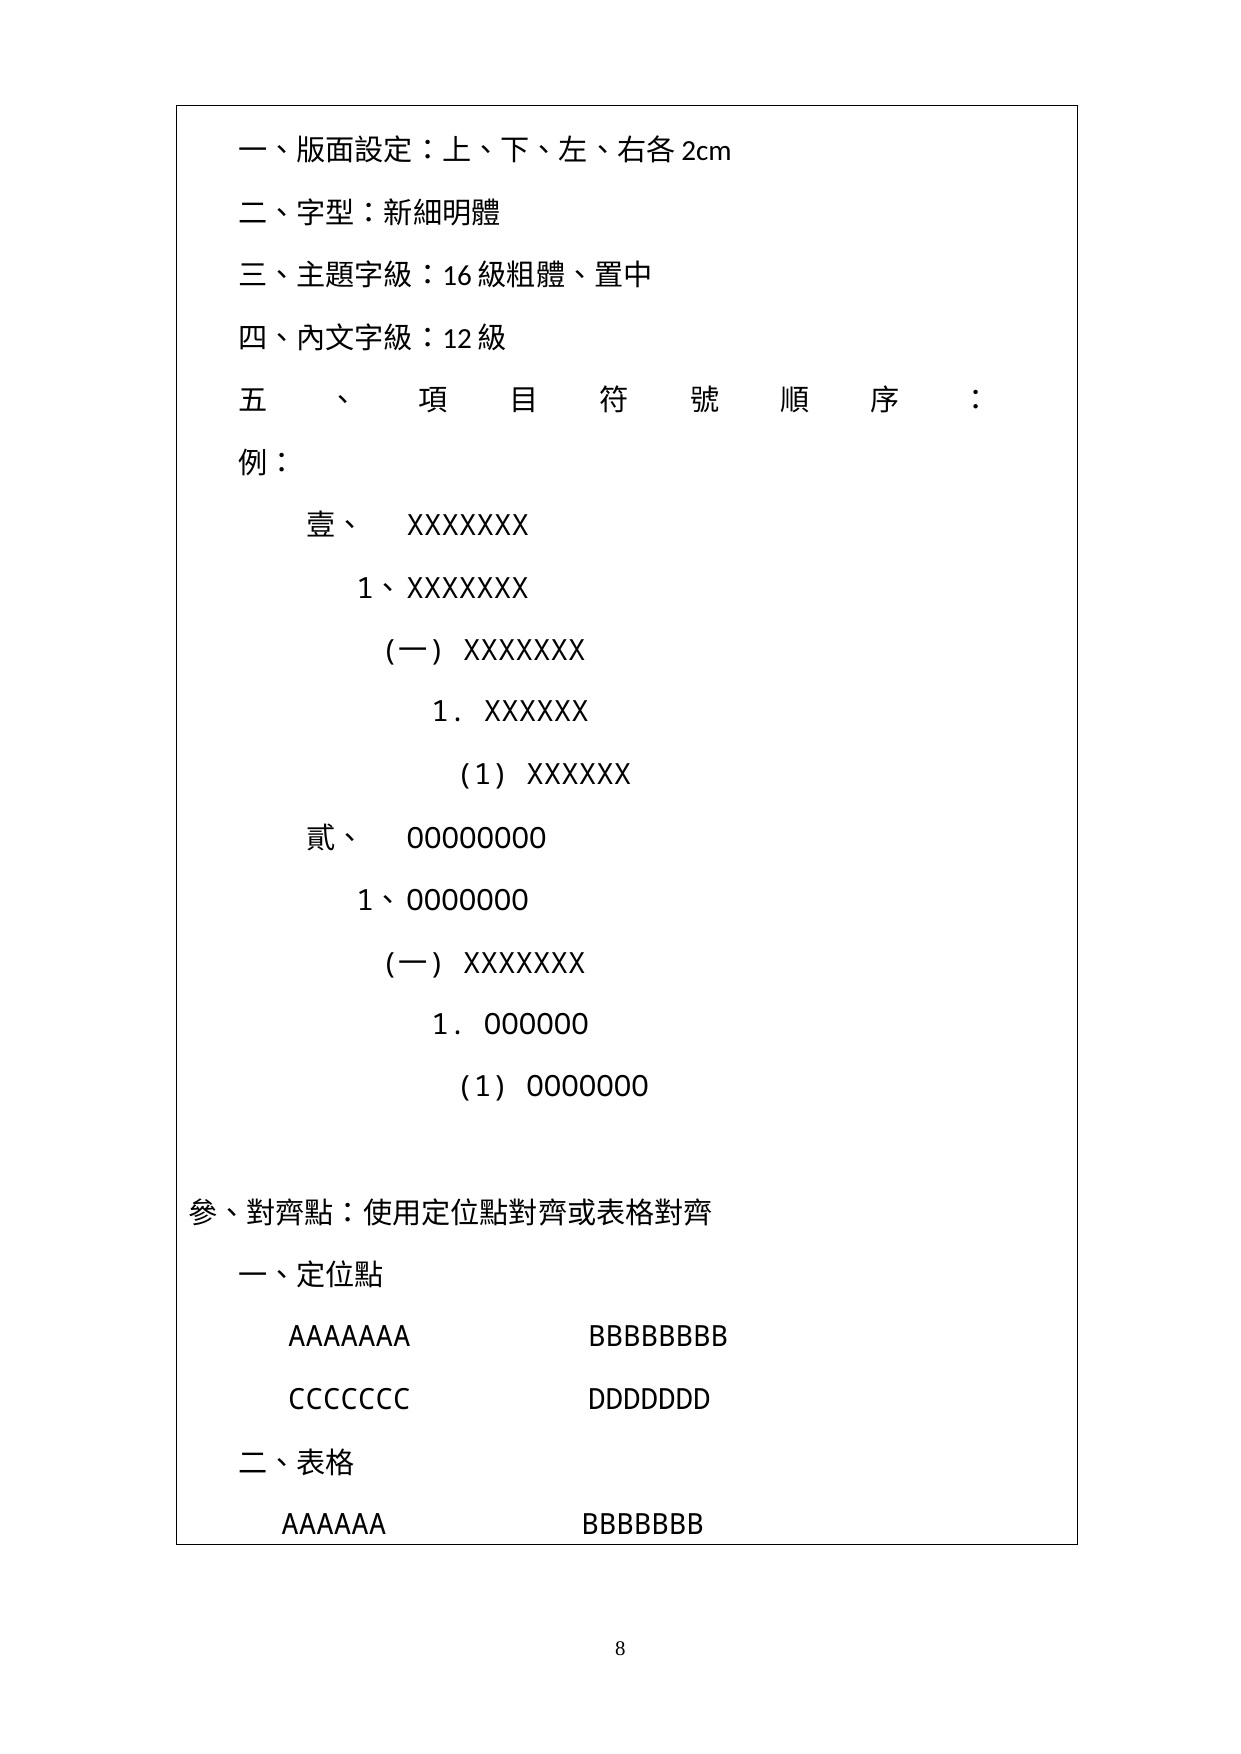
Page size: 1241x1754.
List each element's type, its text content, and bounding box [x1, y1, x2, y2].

table_header BBBBBBB [578, 1481, 803, 1544]
table_header 一、版面設定：上、下、左、右各2cm 二、字型：新細明體 三、主題字級：16級粗體、置中 四、內文字級：12級 五、項目符號順序： 例： 參、對齊點：使用定位點對齊或表格對齊 一、定位點 AAAAAAA BBBBBBBB CCCCCCC DDDDDDD 二、表格 [177, 106, 1077, 1544]
table_header AAAAAA [278, 1481, 578, 1544]
table_header XXXXXXX XXXXXXX (一) XXXXXXX 1. XXXXXX (1) XXXXXX OOOOOOOO OOOOOOO (一) XXXXXXX 1. OOOOOO (1) OOOOOOO [303, 481, 816, 1106]
